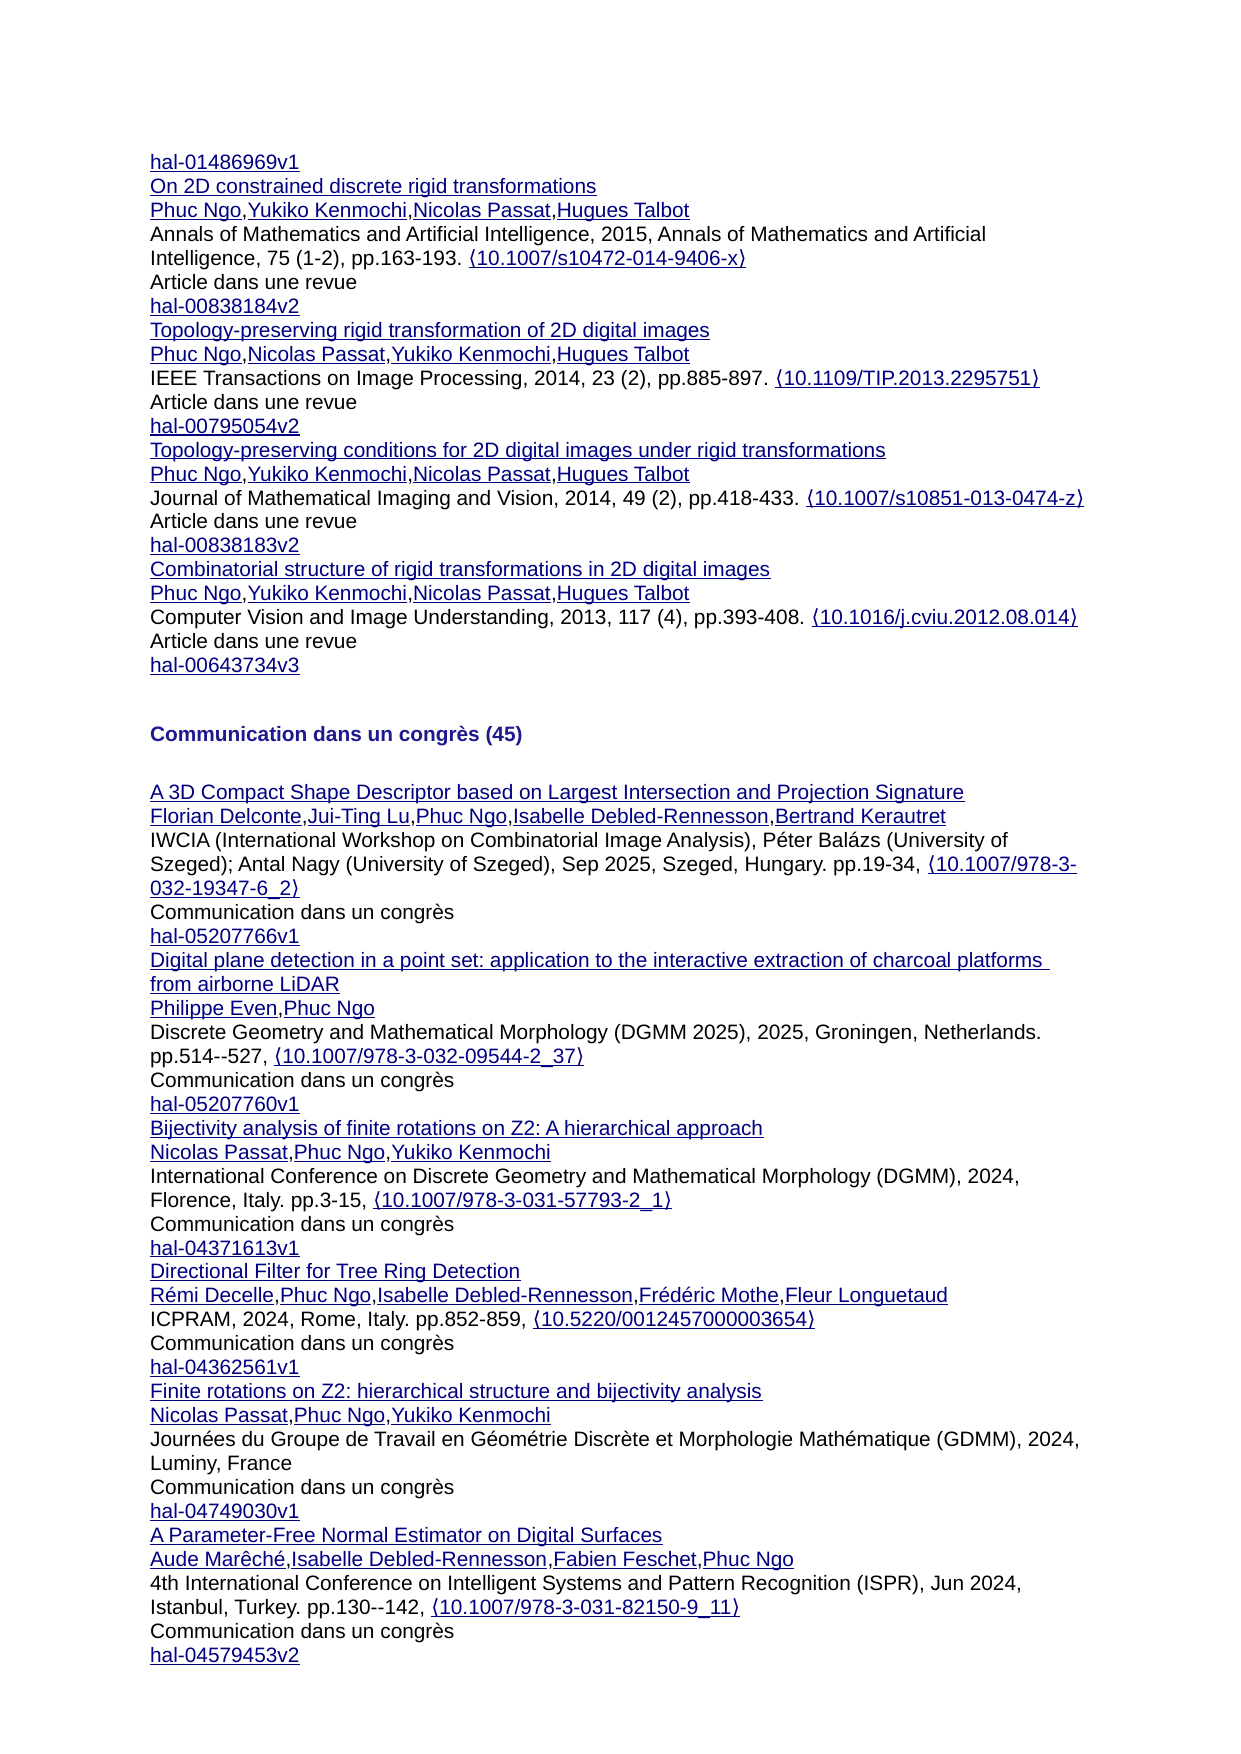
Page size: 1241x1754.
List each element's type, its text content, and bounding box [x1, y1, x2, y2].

table_cell Digital plane detection in a point set: application to the interactive extraction of charcoal platforms from airborne LiDAR Philippe Even,Phuc Ngo Discrete Geometry and Mathematical Morphology (DGMM 2025), 2025, Groningen, Netherlands. pp.514--527, ⟨10.1007/978-3-032-09544-2_37⟩ Communication dans un congrès hal-05207760v1 [150, 948, 1090, 1116]
table_cell A Parameter-Free Normal Estimator on Digital Surfaces Aude Marêché,Isabelle Debled-Rennesson,Fabien Feschet,Phuc Ngo 4th International Conference on Intelligent Systems and Pattern Recognition (ISPR), Jun 2024, Istanbul, Turkey. pp.130--142, ⟨10.1007/978-3-031-82150-9_11⟩ Communication dans un congrès hal-04579453v2 [150, 1523, 1090, 1667]
table_cell Topology-preserving conditions for 2D digital images under rigid transformations Phuc Ngo,Yukiko Kenmochi,Nicolas Passat,Hugues Talbot Journal of Mathematical Imaging and Vision, 2014, 49 (2), pp.418-433. ⟨10.1007/s10851-013-0474-z⟩ Article dans une revue hal-00838183v2 [150, 438, 1090, 557]
subtitle Communication dans un congrès (45) [150, 722, 1090, 746]
table_cell On 2D constrained discrete rigid transformations Phuc Ngo,Yukiko Kenmochi,Nicolas Passat,Hugues Talbot Annals of Mathematics and Artificial Intelligence, 2015, Annals of Mathematics and Artificial Intelligence, 75 (1-2), pp.163-193. ⟨10.1007/s10472-014-9406-x⟩ Article dans une revue hal-00838184v2 [150, 174, 1090, 318]
table_cell Bijectivity analysis of finite rotations on Z2: A hierarchical approach Nicolas Passat,Phuc Ngo,Yukiko Kenmochi International Conference on Discrete Geometry and Mathematical Morphology (DGMM), 2024, Florence, Italy. pp.3-15, ⟨10.1007/978-3-031-57793-2_1⟩ Communication dans un congrès hal-04371613v1 [150, 1116, 1090, 1259]
table_cell Directional Filter for Tree Ring Detection Rémi Decelle,Phuc Ngo,Isabelle Debled-Rennesson,Frédéric Mothe,Fleur Longuetaud ICPRAM, 2024, Rome, Italy. pp.852-859, ⟨10.5220/0012457000003654⟩ Communication dans un congrès hal-04362561v1 [150, 1259, 1090, 1379]
table_cell Topology-preserving rigid transformation of 2D digital images Phuc Ngo,Nicolas Passat,Yukiko Kenmochi,Hugues Talbot IEEE Transactions on Image Processing, 2014, 23 (2), pp.885-897. ⟨10.1109/TIP.2013.2295751⟩ Article dans une revue hal-00795054v2 [150, 318, 1090, 437]
table_header A 3D Compact Shape Descriptor based on Largest Intersection and Projection Signature Florian Delconte,Jui-Ting Lu,Phuc Ngo,Isabelle Debled-Rennesson,Bertrand Kerautret IWCIA (International Workshop on Combinatorial Image Analysis), Péter Balázs (University of Szeged); Antal Nagy (University of Szeged), Sep 2025, Szeged, Hungary. pp.19-34, ⟨10.1007/978-3-032-19347-6_2⟩ Communication dans un congrès hal-05207766v1 [150, 780, 1090, 948]
table_cell hal-01486969v1 [150, 150, 1090, 174]
table_cell Combinatorial structure of rigid transformations in 2D digital images Phuc Ngo,Yukiko Kenmochi,Nicolas Passat,Hugues Talbot Computer Vision and Image Understanding, 2013, 117 (4), pp.393-408. ⟨10.1016/j.cviu.2012.08.014⟩ Article dans une revue hal-00643734v3 [150, 557, 1090, 677]
table_cell Finite rotations on Z2: hierarchical structure and bijectivity analysis Nicolas Passat,Phuc Ngo,Yukiko Kenmochi Journées du Groupe de Travail en Géométrie Discrète et Morphologie Mathématique (GDMM), 2024, Luminy, France Communication dans un congrès hal-04749030v1 [150, 1379, 1090, 1523]
